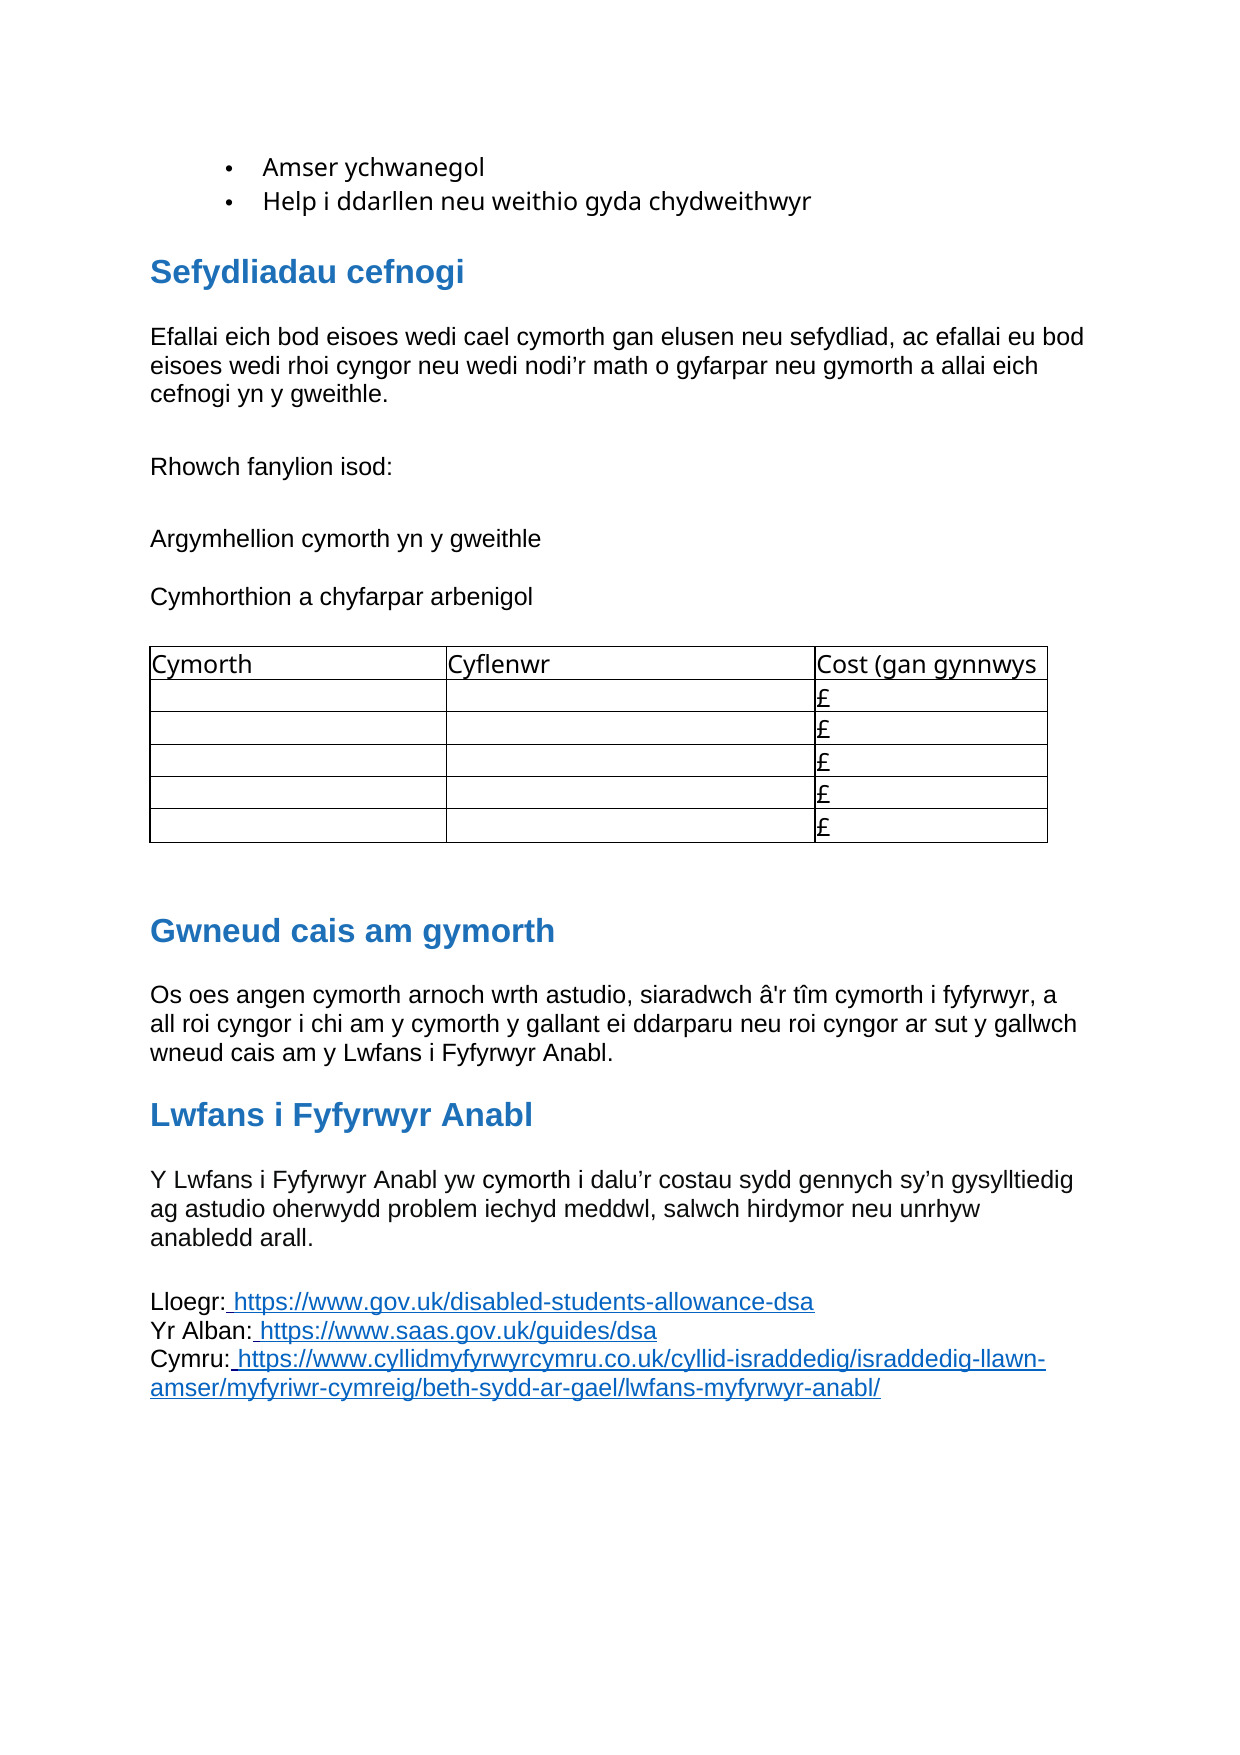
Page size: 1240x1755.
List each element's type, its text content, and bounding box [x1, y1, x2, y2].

text Yr Alban: https://www.saas.gov.uk/guides/dsa [150, 1316, 1089, 1344]
table_cell [151, 745, 446, 776]
table_cell £ [816, 777, 1047, 808]
list Amser ychwanegol [225, 150, 1089, 184]
table_cell £ [816, 745, 1047, 776]
table_cell £ [816, 712, 1047, 744]
text Efallai eich bod eisoes wedi cael cymorth gan elusen neu sefydliad, ac efallai eu bod eisoes wedi rhoi cyngor neu wedi nodi’r math o gyfarpar neu gymorth a allai eich cefnogi yn y gweithle. [150, 322, 1089, 408]
text Lloegr: https://www.gov.uk/disabled-students-allowance-dsa [150, 1287, 1089, 1316]
table_cell [151, 777, 446, 808]
text Rhowch fanylion isod: [150, 452, 1089, 481]
table_cell [447, 712, 814, 744]
table_header Cost (gan gynnwys TAW) [816, 647, 1047, 679]
text Cymru: https://www.cyllidmyfyrwyrcymru.co.uk/cyllid-israddedig/israddedig-llawn-amser/myfyriwr-cymreig/beth-sydd-ar-gael/lwfans-myfyrwyr-anabl/ [150, 1344, 1089, 1402]
list Help i ddarllen neu weithio gyda chydweithwyr [225, 184, 1089, 218]
table_header Cymorth [151, 647, 446, 679]
subtitle Gwneud cais am gymorth [150, 911, 1089, 949]
text Argymhellion cymorth yn y gweithle [150, 524, 1089, 553]
table_cell [447, 680, 814, 711]
subtitle Lwfans i Fyfyrwyr Anabl [150, 1096, 1089, 1134]
table_cell [151, 809, 446, 842]
table_cell [447, 745, 814, 776]
table_cell [151, 680, 446, 711]
table_cell [447, 809, 814, 842]
table_cell £ [816, 809, 1047, 842]
text Y Lwfans i Fyfyrwyr Anabl yw cymorth i dalu’r costau sydd gennych sy’n gysylltiedig ag astudio oherwydd problem iechyd meddwl, salwch hirdymor neu unrhyw anabledd arall. [150, 1165, 1089, 1251]
text Os oes angen cymorth arnoch wrth astudio, siaradwch â'r tîm cymorth i fyfyrwyr, a all roi cyngor i chi am y cymorth y gallant ei ddarparu neu roi cyngor ar sut y gallwch wneud cais am y Lwfans i Fyfyrwyr Anabl. [150, 981, 1089, 1067]
subtitle Sefydliadau cefnogi [150, 252, 1089, 291]
table_cell [151, 712, 446, 744]
table_header Cyflenwr [447, 647, 814, 679]
table_cell £ [816, 680, 1047, 711]
table_cell [447, 777, 814, 808]
text Cymhorthion a chyfarpar arbenigol [150, 582, 1089, 611]
